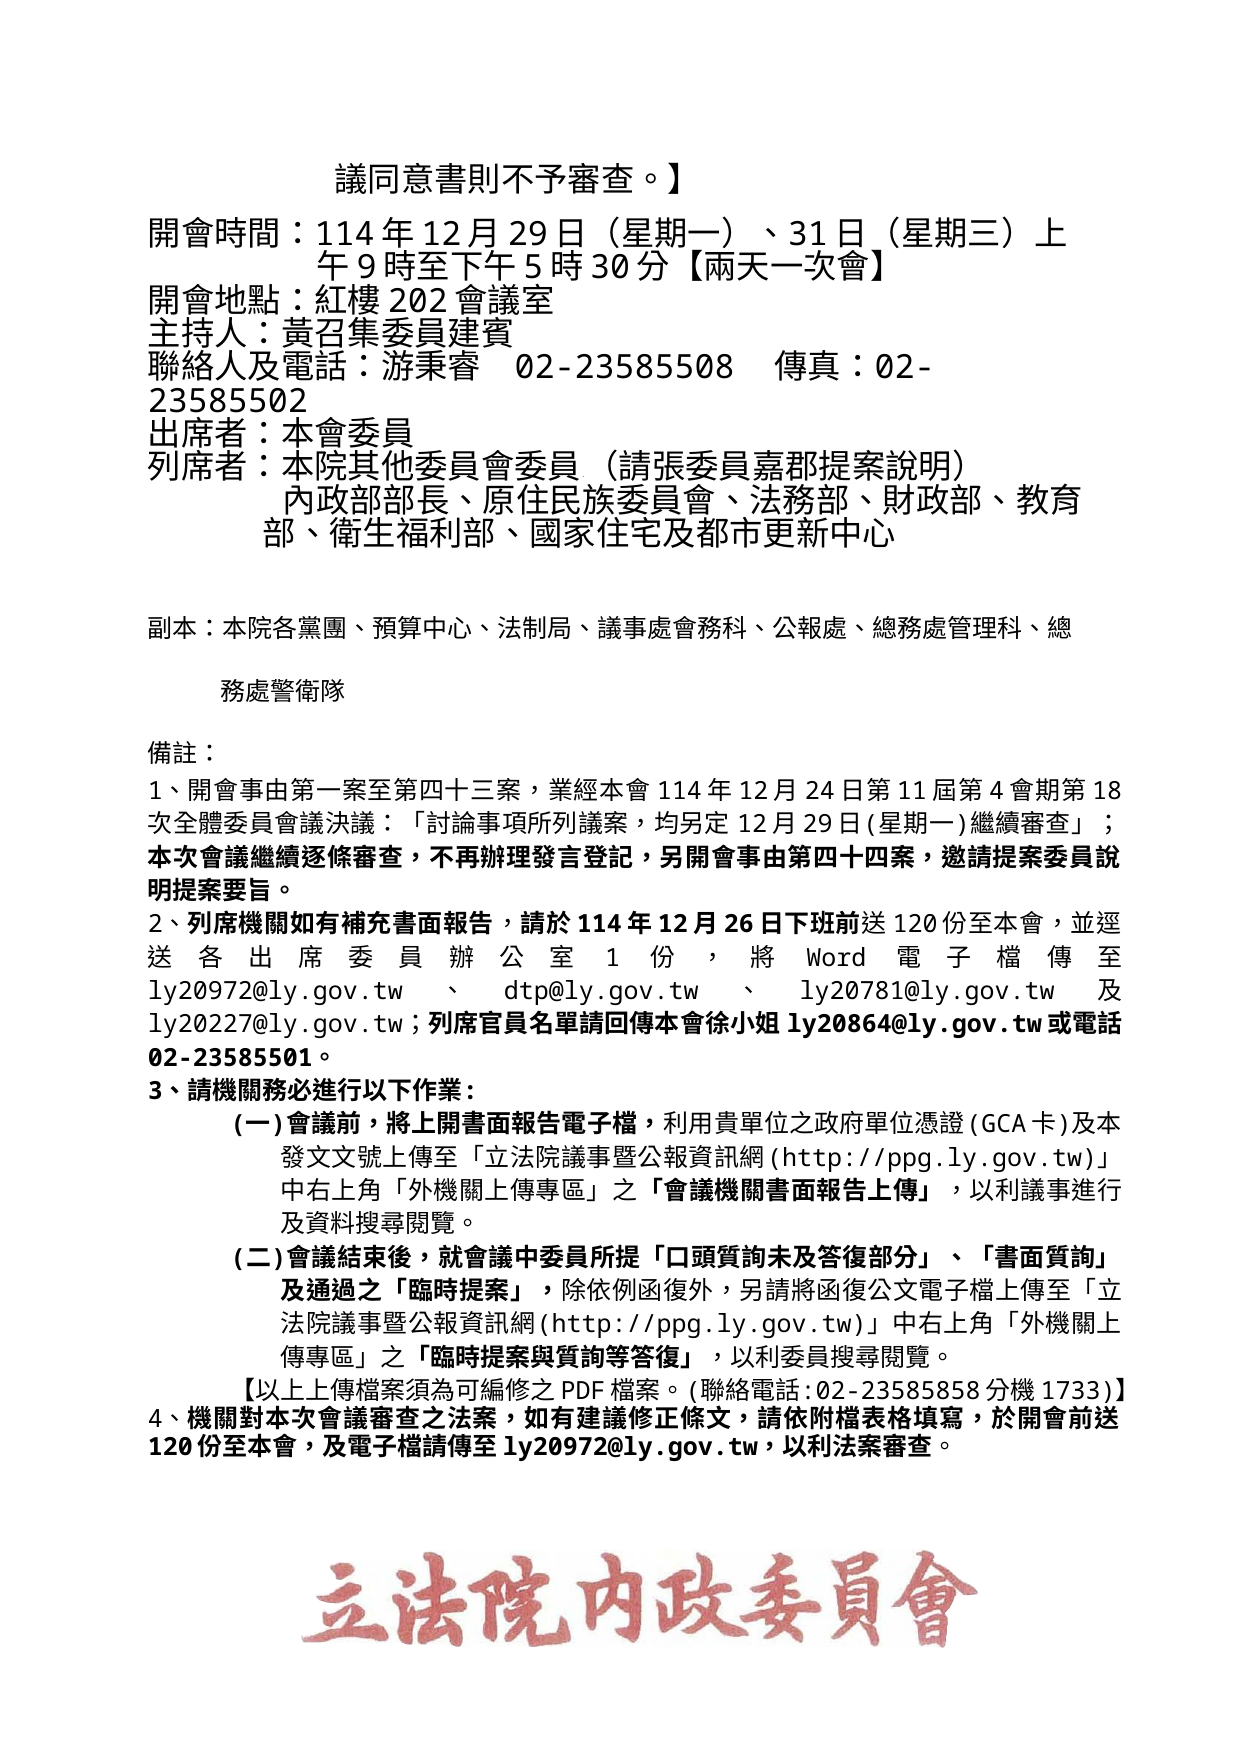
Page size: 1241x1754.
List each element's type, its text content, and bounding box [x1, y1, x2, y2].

text (一)會議前，將上開書面報告電子檔，利用貴單位之政府單位憑證(GCA卡)及本發文文號上傳至「立法院議事暨公報資訊網(http://ppg.ly.gov.tw)」中右上角「外機關上傳專區」之「會議機關書面報告上傳」，以利議事進行及資料搜尋閱覽。 [230, 1106, 1122, 1239]
text 備註： [148, 710, 1092, 773]
text 列席者：本院其他委員會委員、（請張委員嘉郡提案說明） 內政部部長、原住民族委員會、法務部、財政部、教育部、衛生福利部、國家住宅及都市更新中心 [148, 452, 1092, 552]
list 機關對本次會議審查之法案，如有建議修正條文，請依附檔表格填寫，於開會前送120份至本會，及電子檔請傳至ly20972@ly.gov.tw，以利法案審查。 [148, 1406, 1122, 1460]
text 開會時間：114年12月29日（星期一）、31日（星期三）上午9時至下午5時30分【兩天一次會】 [148, 219, 1092, 285]
text 出席者：本會委員 [148, 419, 1092, 452]
text 【以上上傳檔案須為可編修之PDF檔案。(聯絡電話:02-23585858分機1733)】 [230, 1373, 1152, 1406]
list 請機關務必進行以下作業: [148, 1073, 1152, 1106]
text 主持人：黃召集委員建賓 [148, 319, 1092, 352]
text 聯絡人及電話：游秉睿 02-23585508 傳真：02-23585502 [148, 352, 1092, 419]
text 開會地點：紅樓202會議室 [148, 285, 1092, 319]
list 列席機關如有補充書面報告，請於114年12月26日下班前送120份至本會，並逕送各出席委員辦公室1份，將Word電子檔傳至ly20972@ly.gov.tw、dtp@ly.gov.tw、ly20781@ly.gov.tw及ly20227@ly.gov.tw；列席官員名單請回傳本會徐小姐ly20864@ly.gov.tw或電話02-23585501。 [148, 906, 1122, 1073]
text 副本：本院各黨團、預算中心、法制局、議事處會務科、公報處、總務處管理科、總務處警衛隊 [148, 585, 1092, 710]
text (二)會議結束後，就會議中委員所提「口頭質詢未及答復部分」、「書面質詢」及通過之「臨時提案」，除依例函復外，另請將函復公文電子檔上傳至「立法院議事暨公報資訊網(http://ppg.ly.gov.tw)」中右上角「外機關上傳專區」之「臨時提案與質詢等答復」，以利委員搜尋閱覽。 [230, 1239, 1122, 1373]
list 開會事由第一案至第四十三案，業經本會114年12月24日第11屆第4會期第18次全體委員會議決議：「討論事項所列議案，均另定12月29日(星期一)繼續審查」；本次會議繼續逐條審查，不再辦理發言登記，另開會事由第四十四案，邀請提案委員說明提案要旨。 [148, 773, 1122, 906]
text 議同意書則不予審查。】 [299, 158, 1135, 200]
